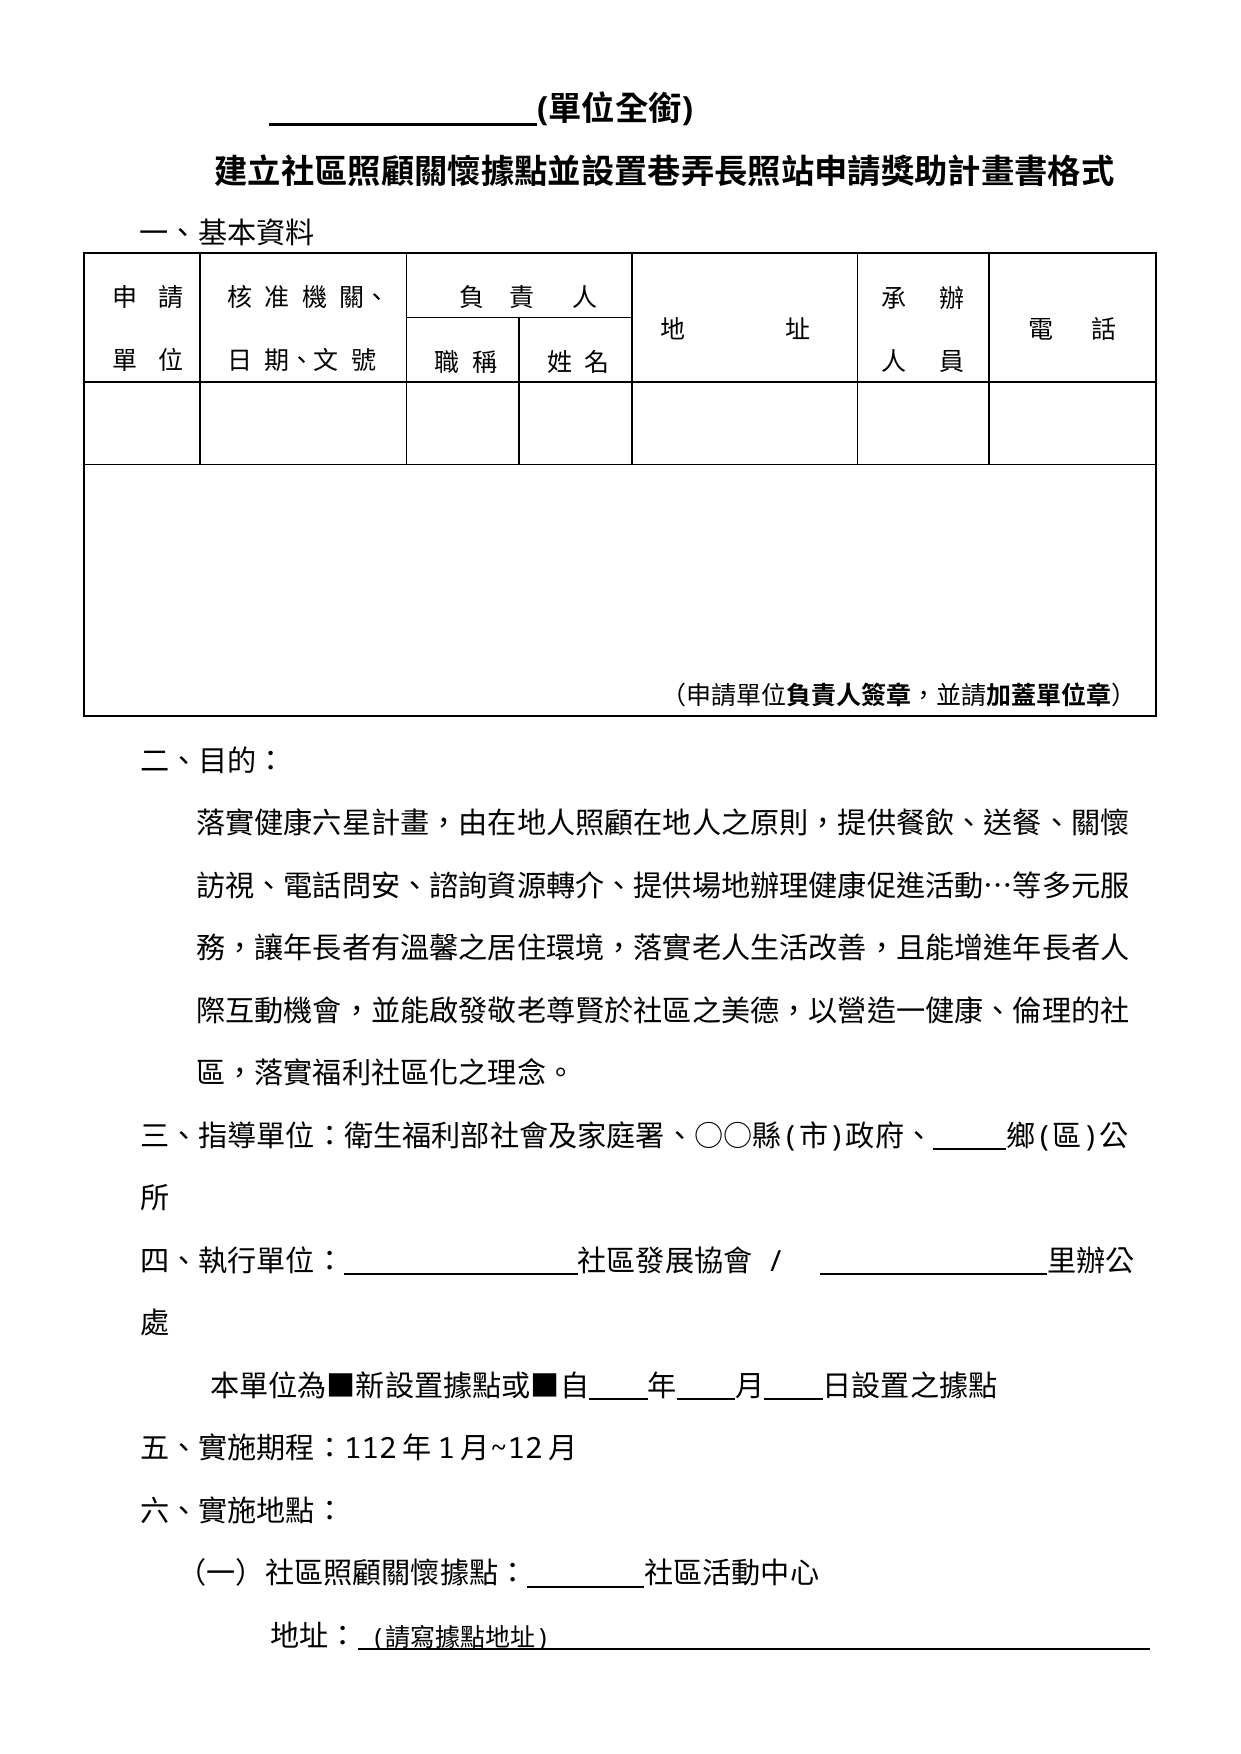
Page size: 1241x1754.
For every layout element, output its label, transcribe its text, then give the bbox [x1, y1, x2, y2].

table_header 申 請 單 位 [85, 254, 199, 381]
text 地址： (請寫據點地址) [235, 1592, 1152, 1654]
table_header 地 址 [633, 254, 857, 381]
table_cell 職 稱 [407, 318, 518, 381]
text （一）社區照顧關懷據點： 社區活動中心 [177, 1529, 1152, 1592]
text 三、指導單位：衛生福利部社會及家庭署、○○縣(市)政府、 鄉(區)公所 [140, 1092, 1152, 1217]
table_cell （申請單位負責人簽章，並請加蓋單位章） [85, 465, 1155, 715]
table_cell [633, 383, 857, 464]
text 本單位為■新設置據點或■自 年 月 日設置之據點 [140, 1342, 1152, 1404]
table_cell [407, 383, 518, 464]
table_header 負 責 人 [407, 254, 631, 317]
text 建立社區照顧關懷據點並設置巷弄長照站申請獎助計畫書格式 [177, 127, 1152, 189]
table_cell 姓 名 [520, 318, 631, 381]
text 五、實施期程：112年1月~12月 [140, 1404, 1152, 1467]
table_cell [858, 383, 988, 464]
text 六、實施地點： [140, 1467, 1152, 1529]
text 二、目的： [140, 717, 1152, 779]
table_cell [520, 383, 631, 464]
table_header 核 准 機 關、 日 期、文 號 [201, 254, 406, 381]
text 落實健康六星計畫，由在地人照顧在地人之原則，提供餐飲、送餐、關懷訪視、電話問安、諮詢資源轉介、提供場地辦理健康促進活動…等多元服務，讓年長者有溫馨之居住環境，落實老人生活改善，且能增進年長者人際互動機會，並能啟發敬老尊賢於社區之美德，以營造一健康、倫理的社區，落實福利社區化之理念。 [196, 779, 1152, 1092]
text (單位全銜) [177, 64, 1152, 127]
table_cell [201, 383, 406, 464]
table_cell [990, 383, 1155, 464]
table_cell [85, 383, 199, 464]
text 一、基本資料 [121, 189, 1152, 252]
text 四、執行單位： 社區發展協會 / 里辦公處 [140, 1217, 1152, 1342]
table_header 承 辦 人 員 [858, 254, 988, 381]
table_header 電 話 [990, 254, 1155, 381]
